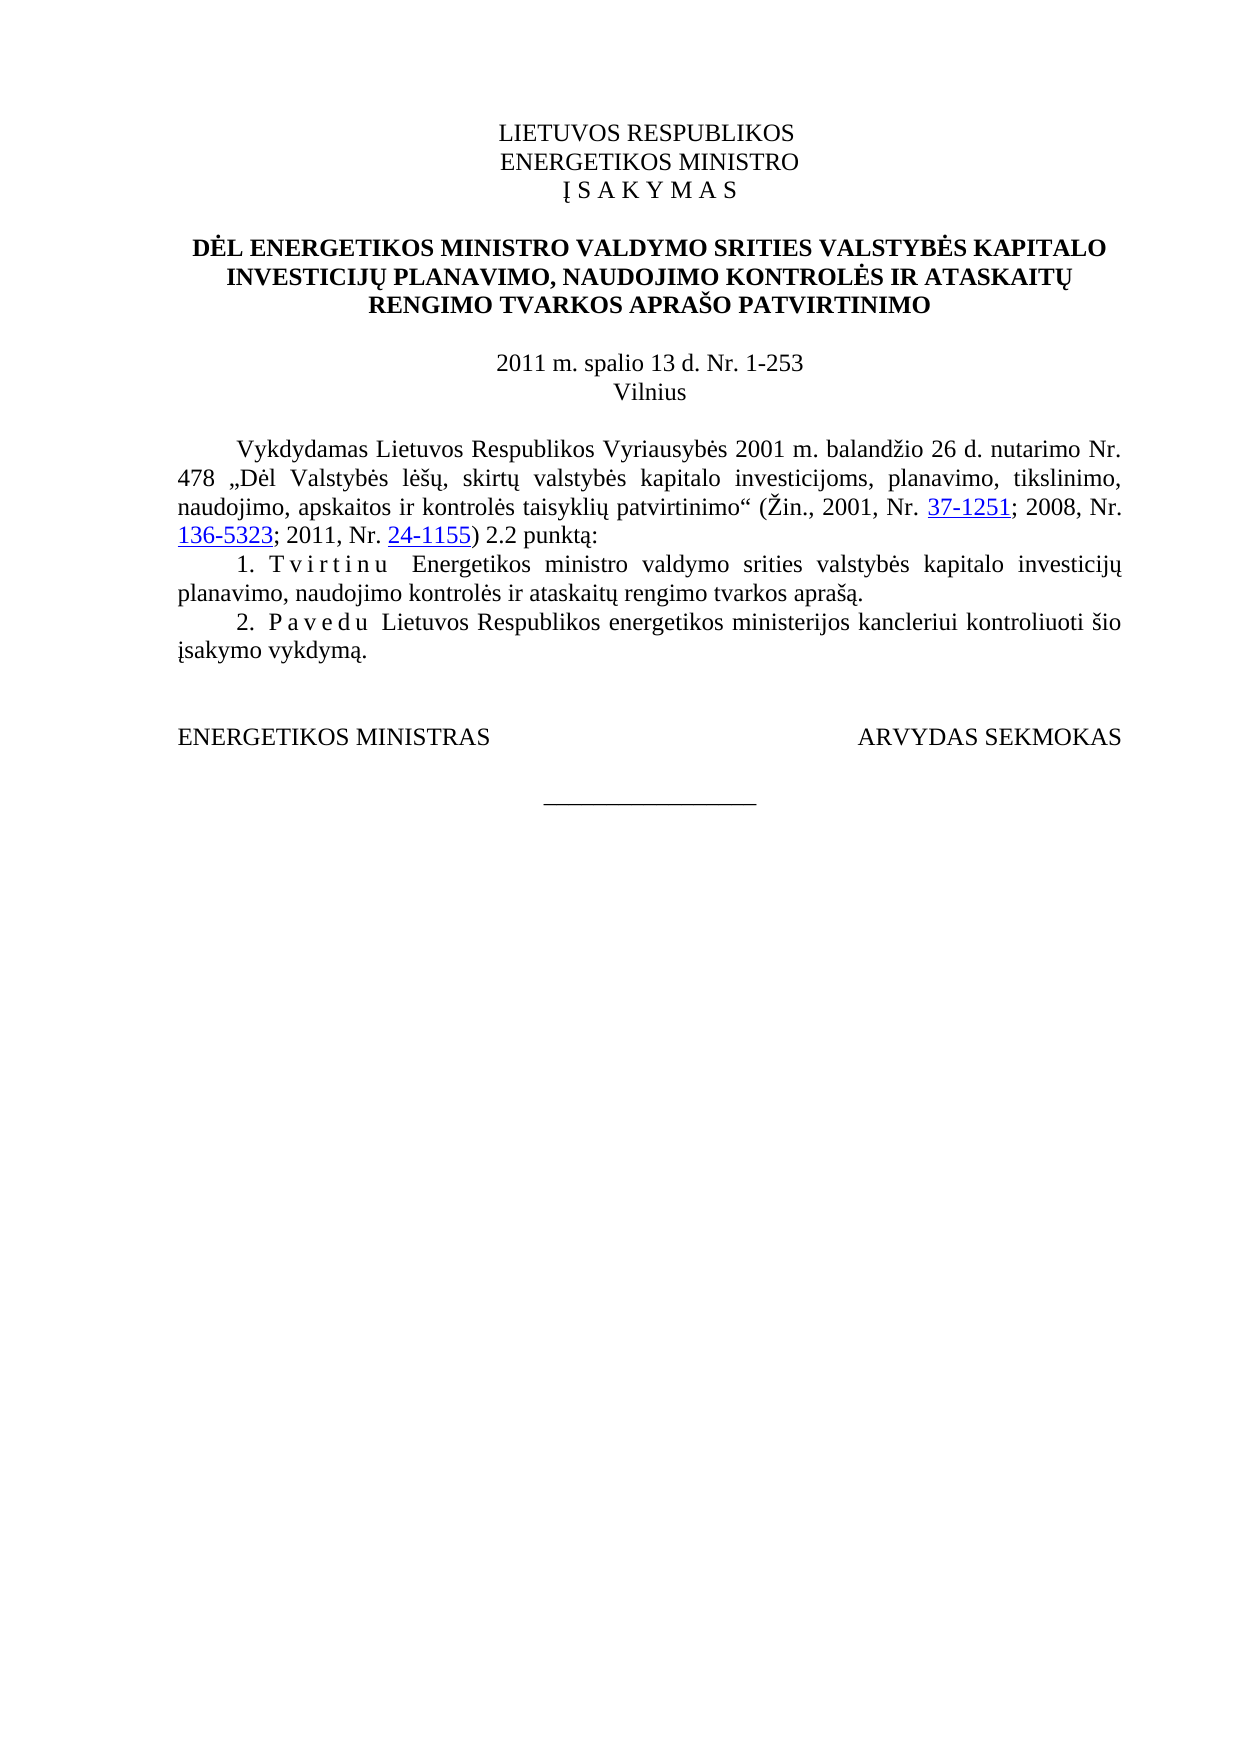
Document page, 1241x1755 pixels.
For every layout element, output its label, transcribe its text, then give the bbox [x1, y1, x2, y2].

text Vilnius [177, 377, 1122, 406]
text Vykdydamas Lietuvos Respublikos Vyriausybės 2001 m. balandžio 26 d. nutarimo Nr. 478 „Dėl Valstybės lėšų, skirtų valstybės kapitalo investicijoms, planavimo, tikslinimo, naudojimo, apskaitos ir kontrolės taisyklių patvirtinimo“ (Žin., 2001, Nr. 37-1251; 2008, Nr. 136-5323; 2011, Nr. 24-1155) 2.2 punktą: [177, 434, 1122, 549]
text energetikos MINISTRO [177, 147, 1122, 176]
text Energetikos ministras Arvydas Sekmokas [177, 722, 1122, 751]
text 1. Tvirtinu Energetikos ministro valdymo srities valstybės kapitalo investicijų planavimo, naudojimo kontrolės ir ataskaitų rengimo tvarkos aprašą. [177, 549, 1122, 607]
text DĖL ENERGETIKOS MINISTRO VALDYMO SRITIES VALSTYBĖS KAPITALO INVESTICIJŲ PLANAVIMO, NAUDOJIMO KONTROLĖS IR ATASKAITŲ RENGIMO TVARKOS APRAŠO patvirtinimo [177, 233, 1122, 319]
text LIETUVOS RESPUBLIKOS [177, 118, 1122, 147]
text _________________ [177, 779, 1122, 808]
text 2011 m. spalio 13 d. Nr. 1-253 [177, 348, 1122, 377]
text 2. Pavedu Lietuvos Respublikos energetikos ministerijos kancleriui kontroliuoti šio įsakymo vykdymą. [177, 607, 1122, 664]
text Į S A K Y M A S [177, 176, 1122, 204]
